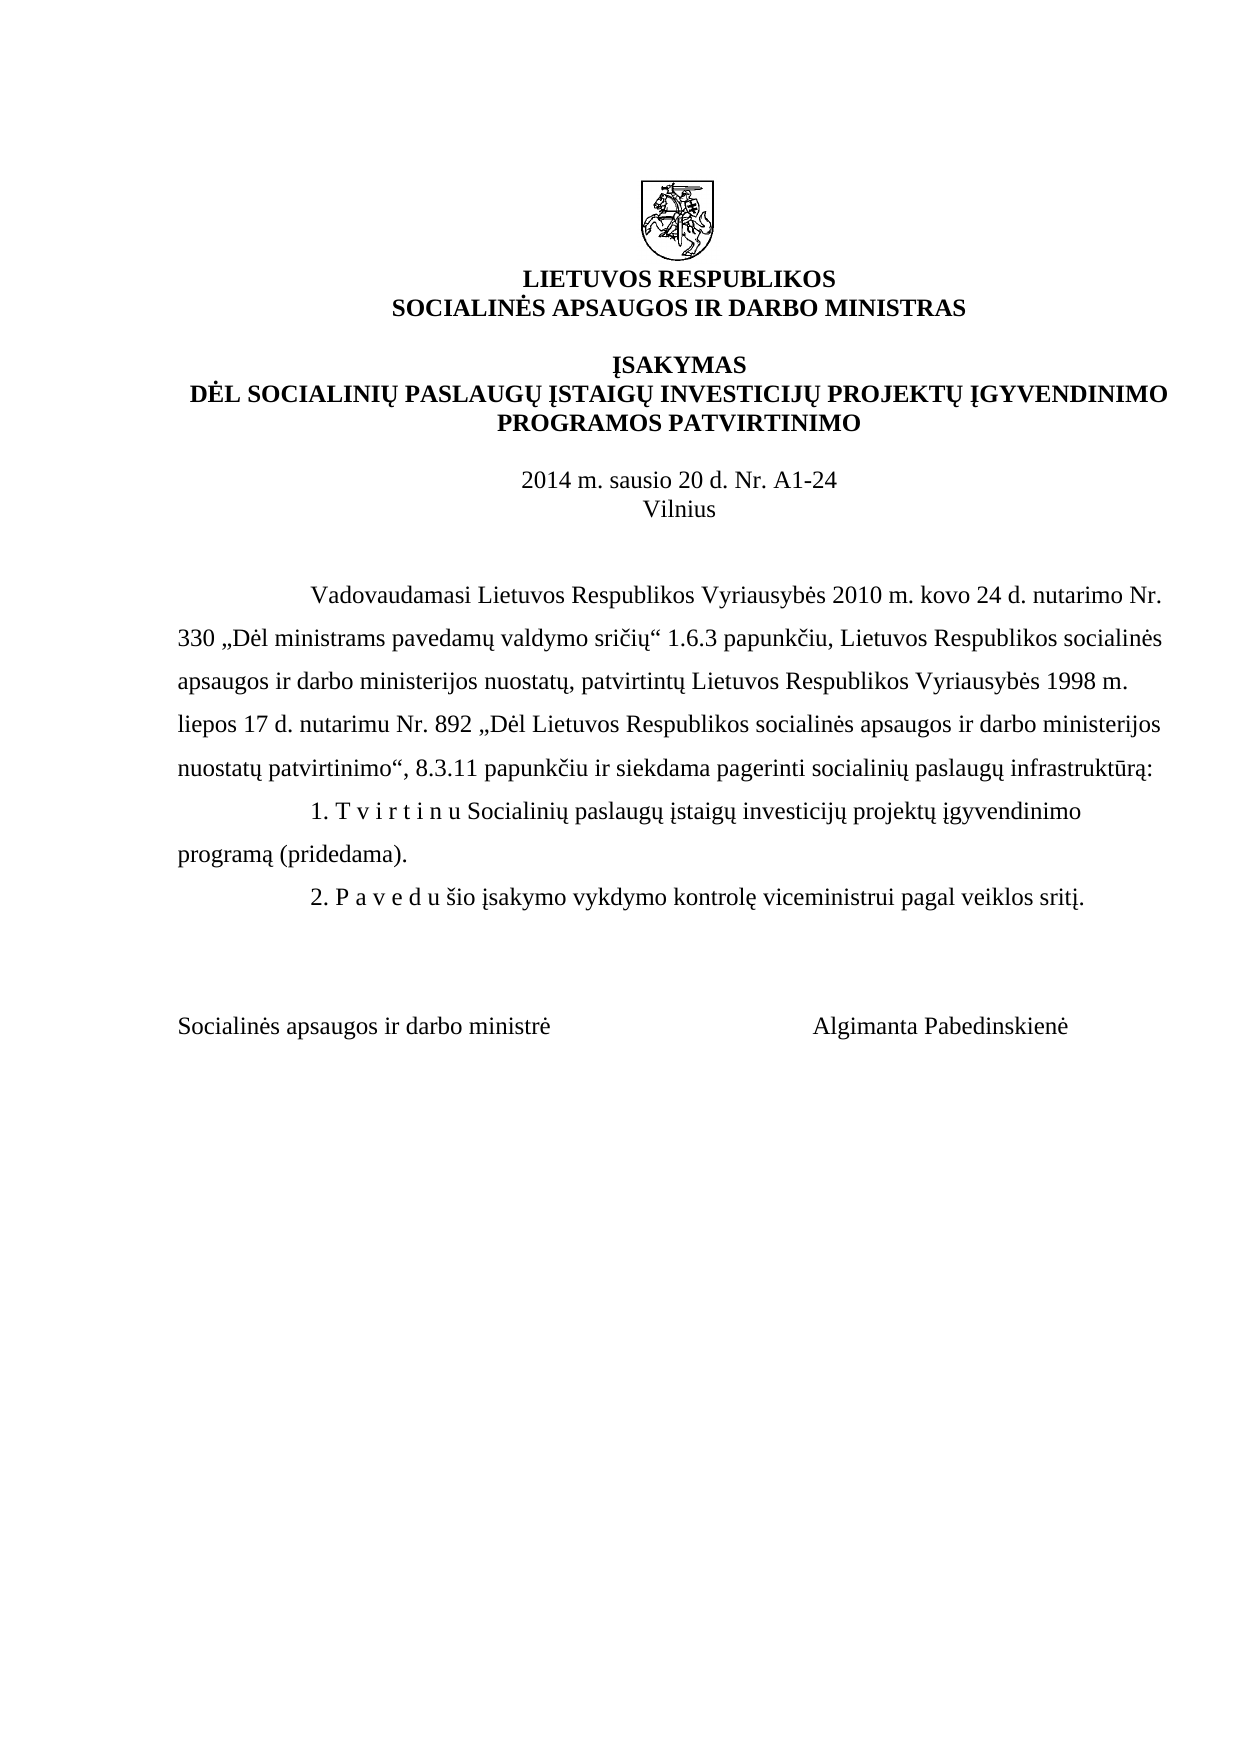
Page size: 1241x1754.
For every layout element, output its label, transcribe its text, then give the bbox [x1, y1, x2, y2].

text Vilnius [177, 494, 1181, 523]
text Vadovaudamasi Lietuvos Respublikos Vyriausybės 2010 m. kovo 24 d. nutarimo Nr. 330 „Dėl ministrams pavedamų valdymo sričių“ 1.6.3 papunkčiu, Lietuvos Respublikos socialinės apsaugos ir darbo ministerijos nuostatų, patvirtintų Lietuvos Respublikos Vyriausybės 1998 m. liepos 17 d. nutarimu Nr. 892 „Dėl Lietuvos Respublikos socialinės apsaugos ir darbo ministerijos nuostatų patvirtinimo“, 8.3.11 papunkčiu ir siekdama pagerinti socialinių paslaugų infrastruktūrą: [177, 580, 1181, 781]
text Socialinės apsaugos ir darbo ministrė Algimanta Pabedinskienė [177, 1011, 1181, 1040]
text LIETUVOS RESPUBLIKOS [177, 264, 1181, 293]
text 2. P a v e d u šio įsakymo vykdymo kontrolę viceministrui pagal veiklos sritį. [177, 882, 1181, 911]
text 2014 m. sausio 20 d. Nr. A1-24 [177, 465, 1181, 494]
text SOCIALINĖS APSAUGOS IR DARBO MINISTRAS [177, 293, 1181, 321]
text 1. T v i r t i n u Socialinių paslaugų įstaigų investicijų projektų įgyvendinimo programą (pridedama). [177, 796, 1181, 868]
text ĮSAKYMAS [177, 350, 1181, 379]
text DĖL SOCIALINIŲ PASLAUGŲ ĮSTAIGŲ INVESTICIJŲ PROJEKTŲ ĮGYVENDINIMO PROGRAMOS PATVIRTINIMO [177, 379, 1181, 436]
